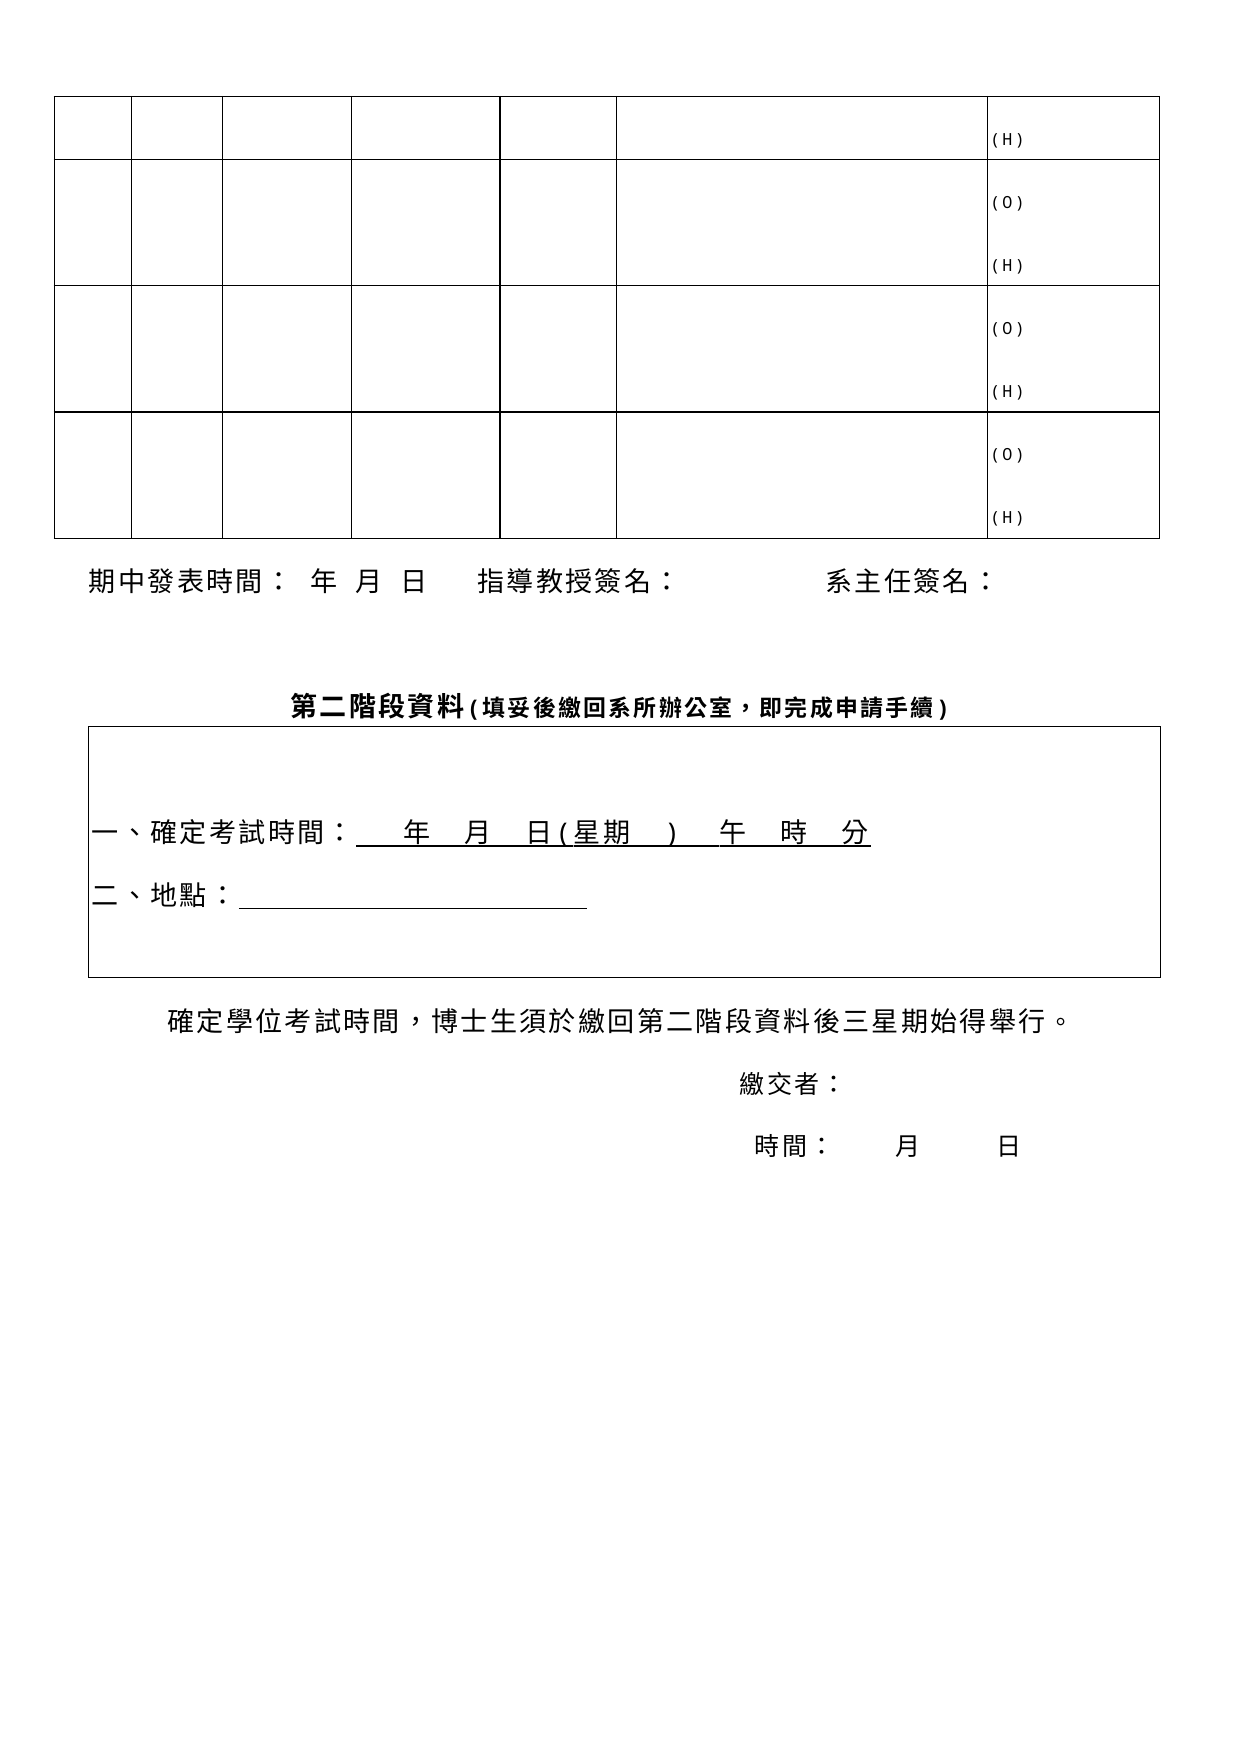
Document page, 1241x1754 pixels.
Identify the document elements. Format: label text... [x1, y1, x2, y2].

table_cell [617, 97, 987, 159]
table_cell [501, 160, 616, 285]
table_cell (O) (H) [988, 413, 1159, 537]
text 期中發表時間： 年 月 日 指導教授簽名： 系主任簽名： [89, 539, 1152, 601]
text 繳交者： [89, 1041, 1152, 1103]
text 第二階段資料(填妥後繳回系所辦公室，即完成申請手續) [89, 663, 1152, 726]
table_cell [55, 97, 131, 159]
table_cell [55, 160, 131, 285]
table_cell [132, 413, 222, 537]
text 確定學位考試時間，博士生須於繳回第二階段資料後三星期始得舉行。 [89, 978, 1152, 1041]
table_cell [501, 286, 616, 411]
table_cell [352, 97, 499, 159]
table_cell [617, 286, 987, 411]
table_cell [55, 286, 131, 411]
table_cell [501, 413, 616, 537]
table_cell (O) (H) [988, 286, 1159, 411]
table_cell [132, 97, 222, 159]
table_cell [352, 286, 499, 411]
table_cell [501, 97, 616, 159]
table_cell [132, 160, 222, 285]
table_cell [223, 413, 351, 537]
table_cell [223, 286, 351, 411]
table_cell [617, 160, 987, 285]
table_cell [617, 413, 987, 537]
table_cell (H) [988, 97, 1159, 159]
table_cell [55, 413, 131, 537]
table_cell [223, 160, 351, 285]
table_cell [223, 97, 351, 159]
table_cell [352, 160, 499, 285]
table_cell (O) (H) [988, 160, 1159, 285]
table_cell [352, 413, 499, 537]
table_header 一、確定考試時間： 年 月 日(星期 ) 午 時 分 二、地點： [89, 727, 1160, 977]
text 時間： 月 日 [89, 1103, 1152, 1166]
table_cell [132, 286, 222, 411]
